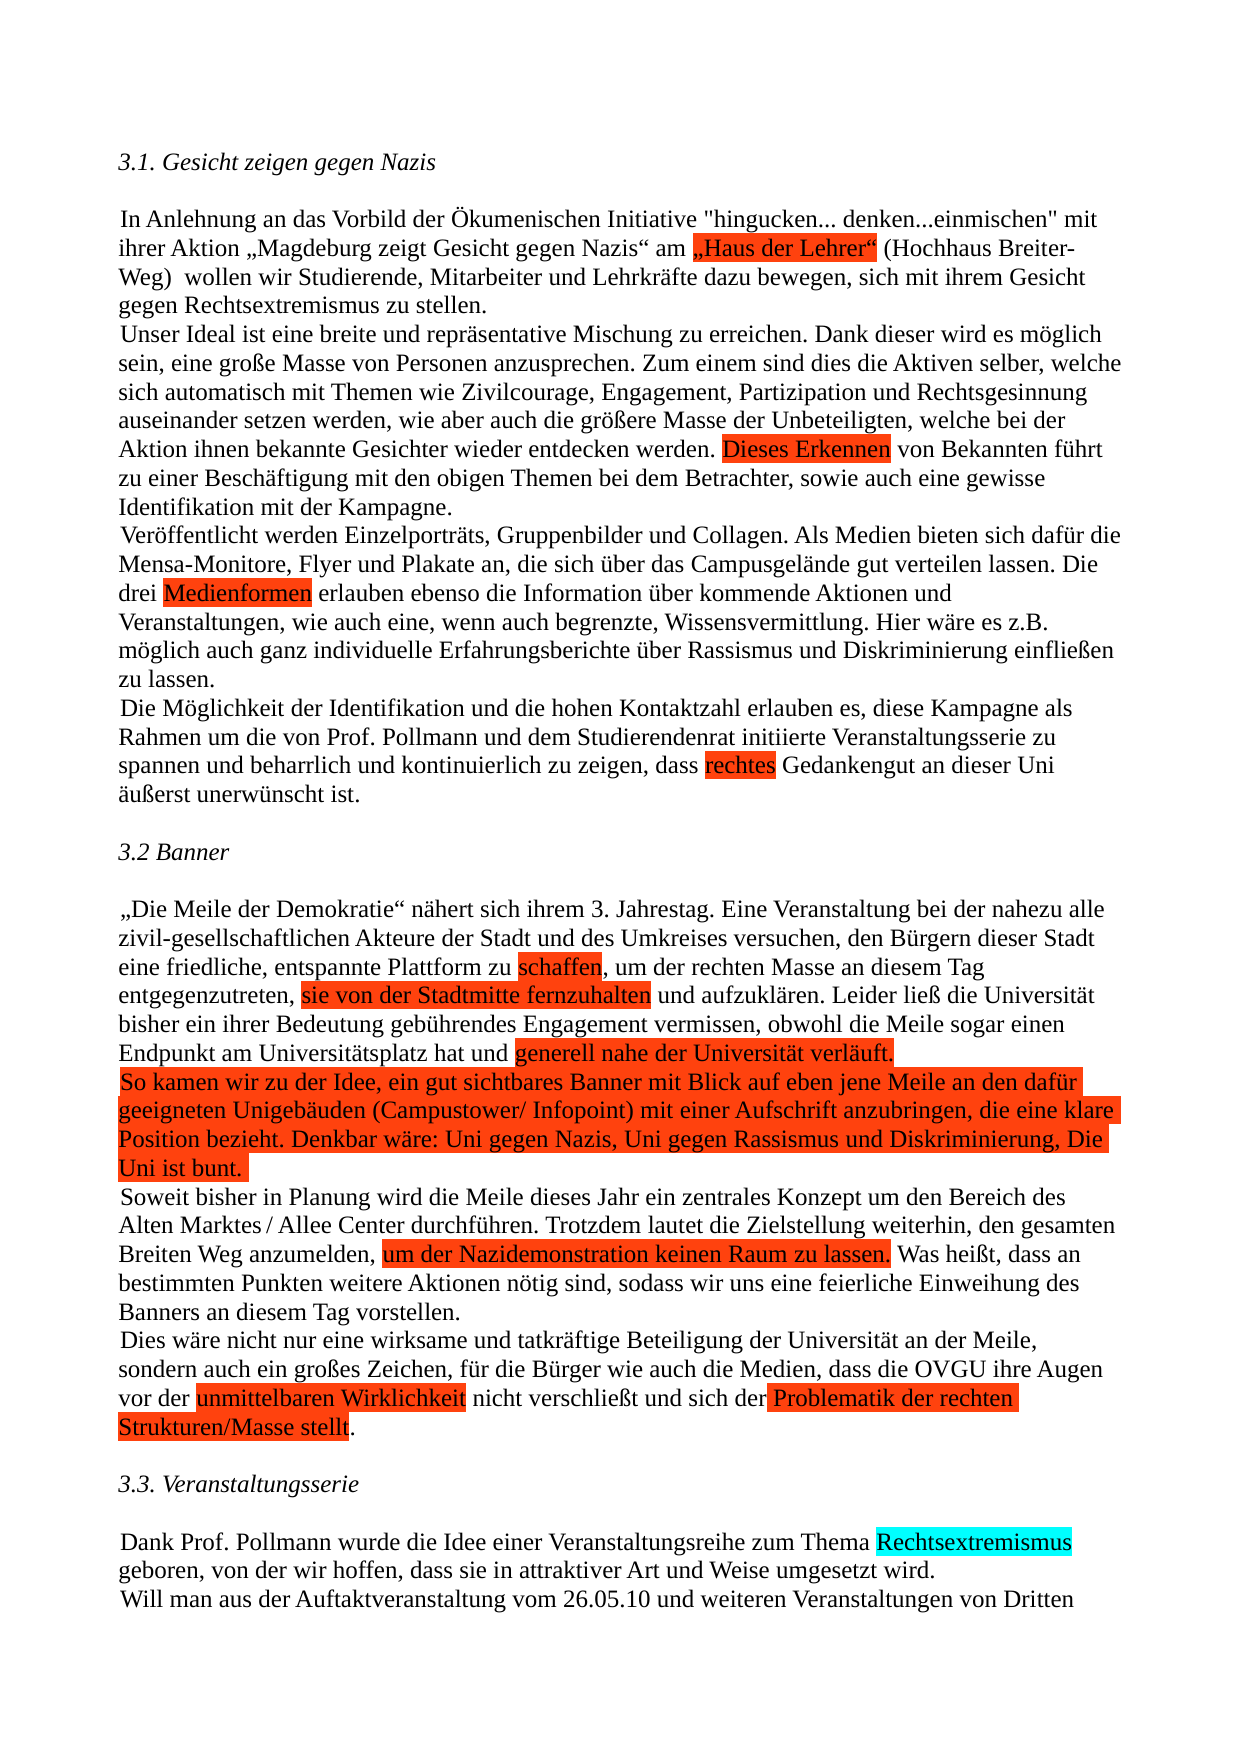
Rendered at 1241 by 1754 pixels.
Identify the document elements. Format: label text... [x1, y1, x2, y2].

list 3.3. Veranstaltungsserie [118, 1469, 1122, 1498]
text Dies wäre nicht nur eine wirksame und tatkräftige Beteiligung der Universität an der Meile, sondern auch ein großes Zeichen, für die Bürger wie auch die Medien, dass die OVGU ihre Augen vor der unmittelbaren Wirklichkeit nicht verschließt und sich der Problematik der rechten Strukturen/Masse stellt. [118, 1326, 1122, 1441]
text „Die Meile der Demokratie“ nähert sich ihrem 3. Jahrestag. Eine Veranstaltung bei der nahezu alle zivil-gesellschaftlichen Akteure der Stadt und des Umkreises versuchen, den Bürgern dieser Stadt eine friedliche, entspannte Plattform zu schaffen, um der rechten Masse an diesem Tag entgegenzutreten, sie von der Stadtmitte fernzuhalten und aufzuklären. Leider ließ die Universität bisher ein ihrer Bedeutung gebührendes Engagement vermissen, obwohl die Meile sogar einen Endpunkt am Universitätsplatz hat und generell nahe der Universität verläuft. [118, 894, 1122, 1067]
text Dank Prof. Pollmann wurde die Idee einer Veranstaltungsreihe zum Thema Rechtsextremismus geboren, von der wir hoffen, dass sie in attraktiver Art und Weise umgesetzt wird. [118, 1527, 1122, 1584]
text Soweit bisher in Planung wird die Meile dieses Jahr ein zentrales Konzept um den Bereich des Alten Marktes / Allee Center durchführen. Trotzdem lautet die Zielstellung weiterhin, den gesamten Breiten Weg anzumelden, um der Nazidemonstration keinen Raum zu lassen. Was heißt, dass an bestimmten Punkten weitere Aktionen nötig sind, sodass wir uns eine feierliche Einweihung des Banners an diesem Tag vorstellen. [118, 1182, 1122, 1326]
list 3.1. Gesicht zeigen gegen Nazis [118, 147, 1122, 176]
list 3.2 Banner [118, 837, 1122, 866]
text In Anlehnung an das Vorbild der Ökumenischen Initiative "hingucken... denken...einmischen" mit ihrer Aktion „Magdeburg zeigt Gesicht gegen Nazis“ am „Haus der Lehrer“ (Hochhaus Breiter-Weg) wollen wir Studierende, Mitarbeiter und Lehrkräfte dazu bewegen, sich mit ihrem Gesicht gegen Rechtsextremismus zu stellen. [118, 204, 1122, 319]
text Veröffentlicht werden Einzelporträts, Gruppenbilder und Collagen. Als Medien bieten sich dafür die Mensa-Monitore, Flyer und Plakate an, die sich über das Campusgelände gut verteilen lassen. Die drei Medienformen erlauben ebenso die Information über kommende Aktionen und Veranstaltungen, wie auch eine, wenn auch begrenzte, Wissensvermittlung. Hier wäre es z.B. möglich auch ganz individuelle Erfahrungsberichte über Rassismus und Diskriminierung einfließen zu lassen. [118, 521, 1122, 693]
text Die Möglichkeit der Identifikation und die hohen Kontaktzahl erlauben es, diese Kampagne als Rahmen um die von Prof. Pollmann und dem Studierendenrat initiierte Veranstaltungsserie zu spannen und beharrlich und kontinuierlich zu zeigen, dass rechtes Gedankengut an dieser Uni äußerst unerwünscht ist. [118, 693, 1122, 808]
text Unser Ideal ist eine breite und repräsentative Mischung zu erreichen. Dank dieser wird es möglich sein, eine große Masse von Personen anzusprechen. Zum einem sind dies die Aktiven selber, welche sich automatisch mit Themen wie Zivilcourage, Engagement, Partizipation und Rechtsgesinnung auseinander setzen werden, wie aber auch die größere Masse der Unbeteiligten, welche bei der Aktion ihnen bekannte Gesichter wieder entdecken werden. Dieses Erkennen von Bekannten führt zu einer Beschäftigung mit den obigen Themen bei dem Betrachter, sowie auch eine gewisse Identifikation mit der Kampagne. [118, 319, 1122, 521]
text So kamen wir zu der Idee, ein gut sichtbares Banner mit Blick auf eben jene Meile an den dafür geeigneten Unigebäuden (Campustower/ Infopoint) mit einer Aufschrift anzubringen, die eine klare Position bezieht. Denkbar wäre: Uni gegen Nazis, Uni gegen Rassismus und Diskriminierung, Die Uni ist bunt. [118, 1067, 1122, 1182]
text Will man aus der Auftaktveranstaltung vom 26.05.10 und weiteren Veranstaltungen von Dritten [118, 1584, 1122, 1613]
